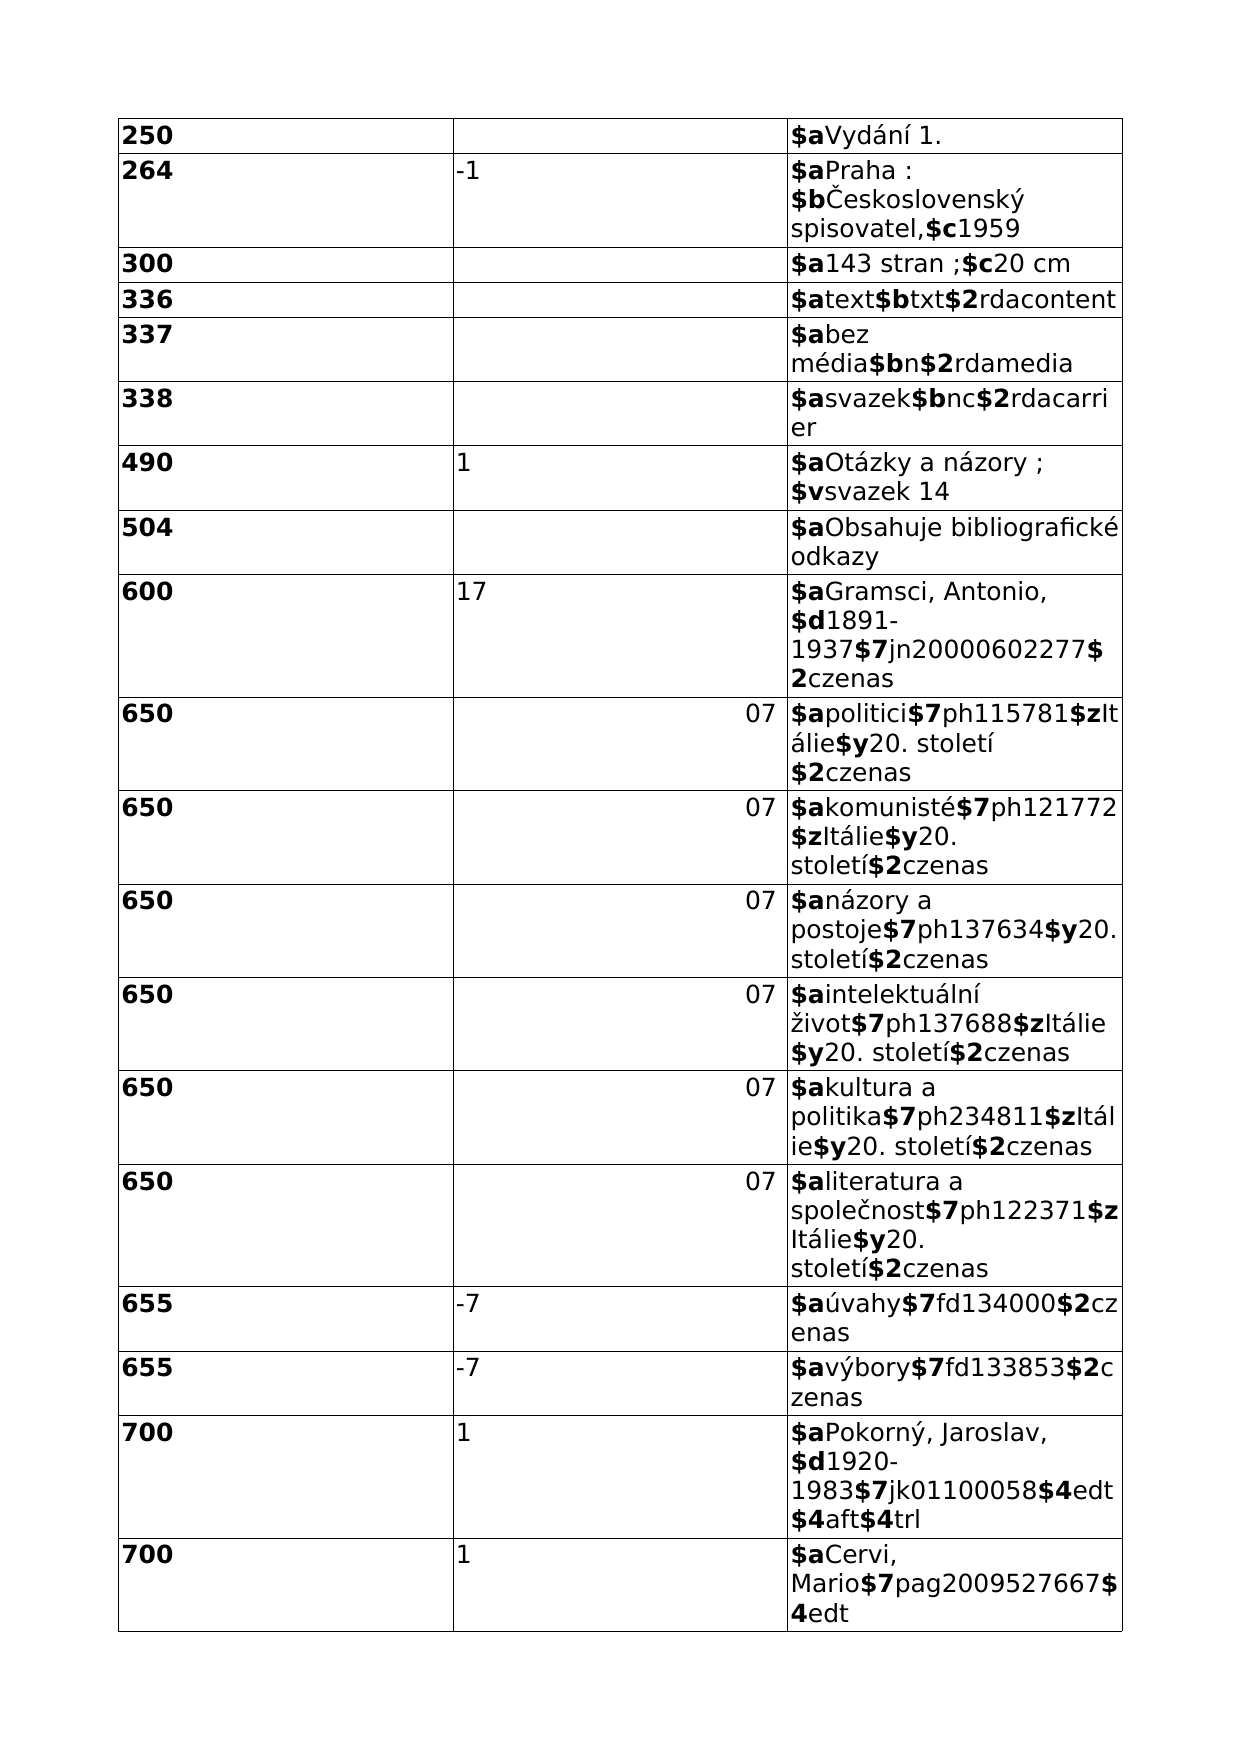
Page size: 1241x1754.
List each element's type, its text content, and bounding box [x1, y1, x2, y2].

table_cell 655 [119, 1352, 453, 1415]
table_cell -1 [454, 154, 787, 247]
table_cell 338 [119, 382, 453, 445]
table_cell -7 [454, 1287, 787, 1351]
table_cell 250 [119, 119, 453, 153]
table_cell $aObsahuje bibliografické odkazy [788, 511, 1122, 574]
table_cell $akultura a politika$7ph234811$zItálie$y20. století$2czenas [788, 1071, 1122, 1164]
table_cell 17 [454, 575, 787, 697]
table_cell 07 [454, 698, 787, 790]
table_cell 655 [119, 1287, 453, 1351]
table_cell $atext$btxt$2rdacontent [788, 283, 1122, 317]
table_cell 650 [119, 791, 453, 883]
table_cell 07 [454, 1071, 787, 1164]
table_cell $aCervi, Mario$7pag2009527667$4edt [788, 1539, 1122, 1631]
table_cell $avýbory$7fd133853$2czenas [788, 1352, 1122, 1415]
table_cell -7 [454, 1352, 787, 1415]
table_cell [454, 511, 787, 574]
table_cell 300 [119, 248, 453, 282]
table_cell 600 [119, 575, 453, 697]
table_cell 1 [454, 1539, 787, 1631]
table_cell 1 [454, 1416, 787, 1537]
table_cell [454, 318, 787, 381]
table_cell $apolitici$7ph115781$zItálie$y20. století $2czenas [788, 698, 1122, 790]
table_cell $abez média$bn$2rdamedia [788, 318, 1122, 381]
table_cell $aGramsci, Antonio,$d1891-1937$7jn20000602277$2czenas [788, 575, 1122, 697]
table_cell $aintelektuální život$7ph137688$zItálie$y20. století$2czenas [788, 978, 1122, 1070]
table_cell 650 [119, 698, 453, 790]
table_cell [454, 119, 787, 153]
table_cell 1 [454, 446, 787, 510]
table_cell $a143 stran ;$c20 cm [788, 248, 1122, 282]
table_cell $asvazek$bnc$2rdacarrier [788, 382, 1122, 445]
table_cell $aPokorný, Jaroslav,$d1920-1983$7jk01100058$4edt$4aft$4trl [788, 1416, 1122, 1537]
table_cell 650 [119, 1071, 453, 1164]
table_cell $aliteratura a společnost$7ph122371$zItálie$y20. století$2czenas [788, 1165, 1122, 1286]
table_cell 700 [119, 1416, 453, 1537]
table_cell $akomunisté$7ph121772$zItálie$y20. století$2czenas [788, 791, 1122, 883]
table_cell 07 [454, 978, 787, 1070]
table_cell $aPraha :$bČeskoslovenský spisovatel,$c1959 [788, 154, 1122, 247]
table_cell [454, 283, 787, 317]
table_cell 337 [119, 318, 453, 381]
table_cell 504 [119, 511, 453, 574]
table_cell $aVydání 1. [788, 119, 1122, 153]
table_cell $aúvahy$7fd134000$2czenas [788, 1287, 1122, 1351]
table_cell 07 [454, 791, 787, 883]
table_cell 650 [119, 1165, 453, 1286]
table_cell 650 [119, 885, 453, 977]
table_cell 650 [119, 978, 453, 1070]
table_cell $aOtázky a názory ;$vsvazek 14 [788, 446, 1122, 510]
table_cell 07 [454, 1165, 787, 1286]
table_cell 336 [119, 283, 453, 317]
table_cell $anázory a postoje$7ph137634$y20. století$2czenas [788, 885, 1122, 977]
table_cell 264 [119, 154, 453, 247]
table_cell 700 [119, 1539, 453, 1631]
table_cell [454, 382, 787, 445]
table_cell 07 [454, 885, 787, 977]
table_cell 490 [119, 446, 453, 510]
table_cell [454, 248, 787, 282]
